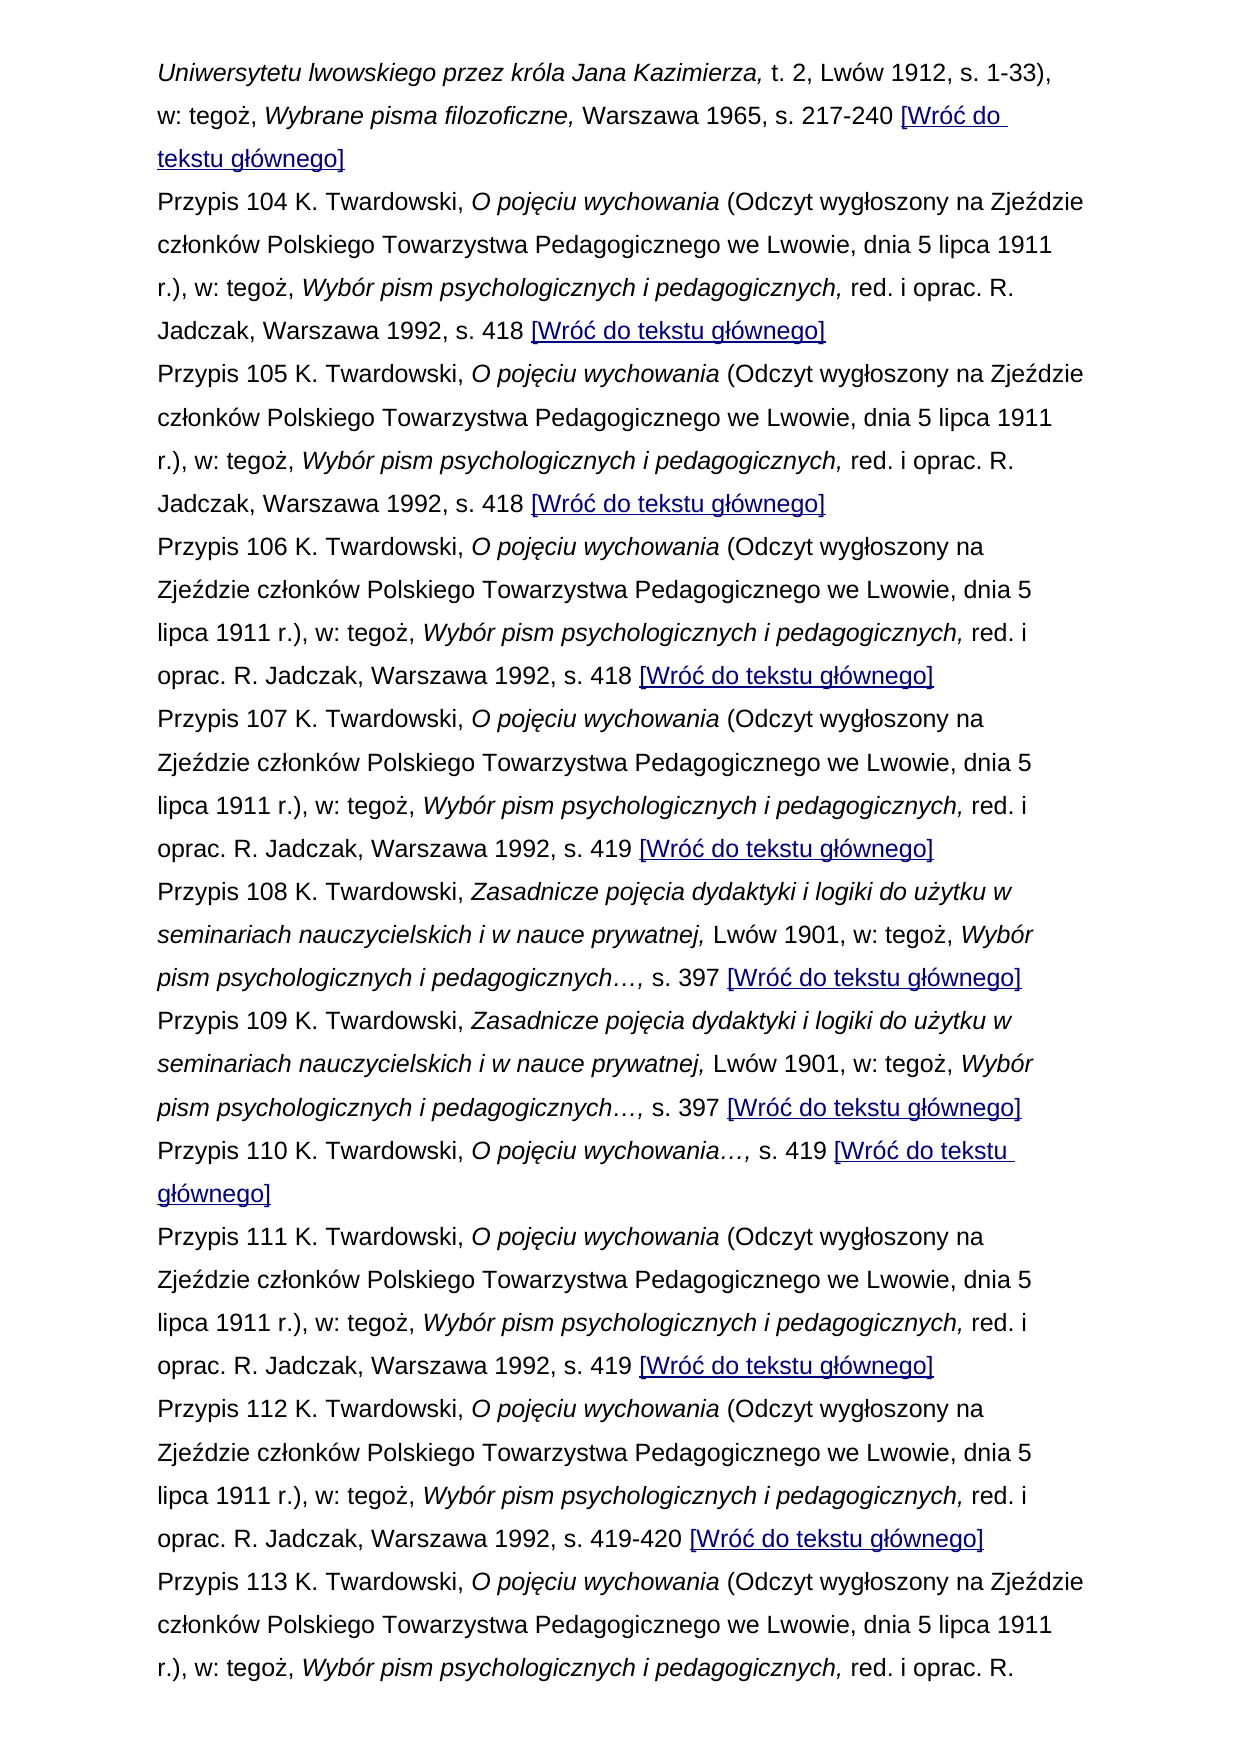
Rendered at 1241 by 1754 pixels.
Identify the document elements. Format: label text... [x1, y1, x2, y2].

text Przypis 105 K. Twardowski, O pojęciu wychowania (Odczyt wygłoszony na Zjeździe członków Polskiego Towarzystwa Pedagogicznego we Lwowie, dnia 5 lipca 1911 r.), w: tegoż, Wybór pism psychologicznych i pedagogicznych, red. i oprac. R. Jadczak, Warszawa 1992, s. 418 [Wróć do tekstu głównego] [157, 359, 1088, 517]
text Przypis 112 K. Twardowski, O pojęciu wychowania (Odczyt wygłoszony na Zjeździe członków Polskiego Towarzystwa Pedagogicznego we Lwowie, dnia 5 lipca 1911 r.), w: tegoż, Wybór pism psychologicznych i pedagogicznych, red. i oprac. R. Jadczak, Warszawa 1992, s. 419-420 [Wróć do tekstu głównego] [157, 1394, 1057, 1552]
text Przypis 107 K. Twardowski, O pojęciu wychowania (Odczyt wygłoszony na Zjeździe członków Polskiego Towarzystwa Pedagogicznego we Lwowie, dnia 5 lipca 1911 r.), w: tegoż, Wybór pism psychologicznych i pedagogicznych, red. i oprac. R. Jadczak, Warszawa 1992, s. 419 [Wróć do tekstu głównego] [157, 704, 1057, 862]
text Przypis 106 K. Twardowski, O pojęciu wychowania (Odczyt wygłoszony na Zjeździe członków Polskiego Towarzystwa Pedagogicznego we Lwowie, dnia 5 lipca 1911 r.), w: tegoż, Wybór pism psychologicznych i pedagogicznych, red. i oprac. R. Jadczak, Warszawa 1992, s. 418 [Wróć do tekstu głównego] [157, 532, 1057, 690]
text Przypis 104 K. Twardowski, O pojęciu wychowania (Odczyt wygłoszony na Zjeździe członków Polskiego Towarzystwa Pedagogicznego we Lwowie, dnia 5 lipca 1911 r.), w: tegoż, Wybór pism psychologicznych i pedagogicznych, red. i oprac. R. Jadczak, Warszawa 1992, s. 418 [Wróć do tekstu głównego] [157, 187, 1088, 345]
text Przypis 110 K. Twardowski, O pojęciu wychowania…, s. 419 [Wróć do tekstu głównego] [157, 1136, 1057, 1207]
text Uniwersytetu lwowskiego przez króla Jana Kazimierza, t. 2, Lwów 1912, s. 1-33), w: tegoż, Wybrane pisma filozoficzne, Warszawa 1965, s. 217-240 [Wróć do tekstu głównego] [157, 57, 1057, 172]
text Przypis 113 K. Twardowski, O pojęciu wychowania (Odczyt wygłoszony na Zjeździe członków Polskiego Towarzystwa Pedagogicznego we Lwowie, dnia 5 lipca 1911 r.), w: tegoż, Wybór pism psychologicznych i pedagogicznych, red. i oprac. R. [157, 1567, 1088, 1682]
text Przypis 108 K. Twardowski, Zasadnicze pojęcia dydaktyki i logiki do użytku w seminariach nauczycielskich i w nauce prywatnej, Lwów 1901, w: tegoż, Wybór pism psychologicznych i pedagogicznych…, s. 397 [Wróć do tekstu głównego] [157, 877, 1057, 992]
text Przypis 111 K. Twardowski, O pojęciu wychowania (Odczyt wygłoszony na Zjeździe członków Polskiego Towarzystwa Pedagogicznego we Lwowie, dnia 5 lipca 1911 r.), w: tegoż, Wybór pism psychologicznych i pedagogicznych, red. i oprac. R. Jadczak, Warszawa 1992, s. 419 [Wróć do tekstu głównego] [157, 1222, 1057, 1380]
text Przypis 109 K. Twardowski, Zasadnicze pojęcia dydaktyki i logiki do użytku w seminariach nauczycielskich i w nauce prywatnej, Lwów 1901, w: tegoż, Wybór pism psychologicznych i pedagogicznych…, s. 397 [Wróć do tekstu głównego] [157, 1006, 1057, 1121]
